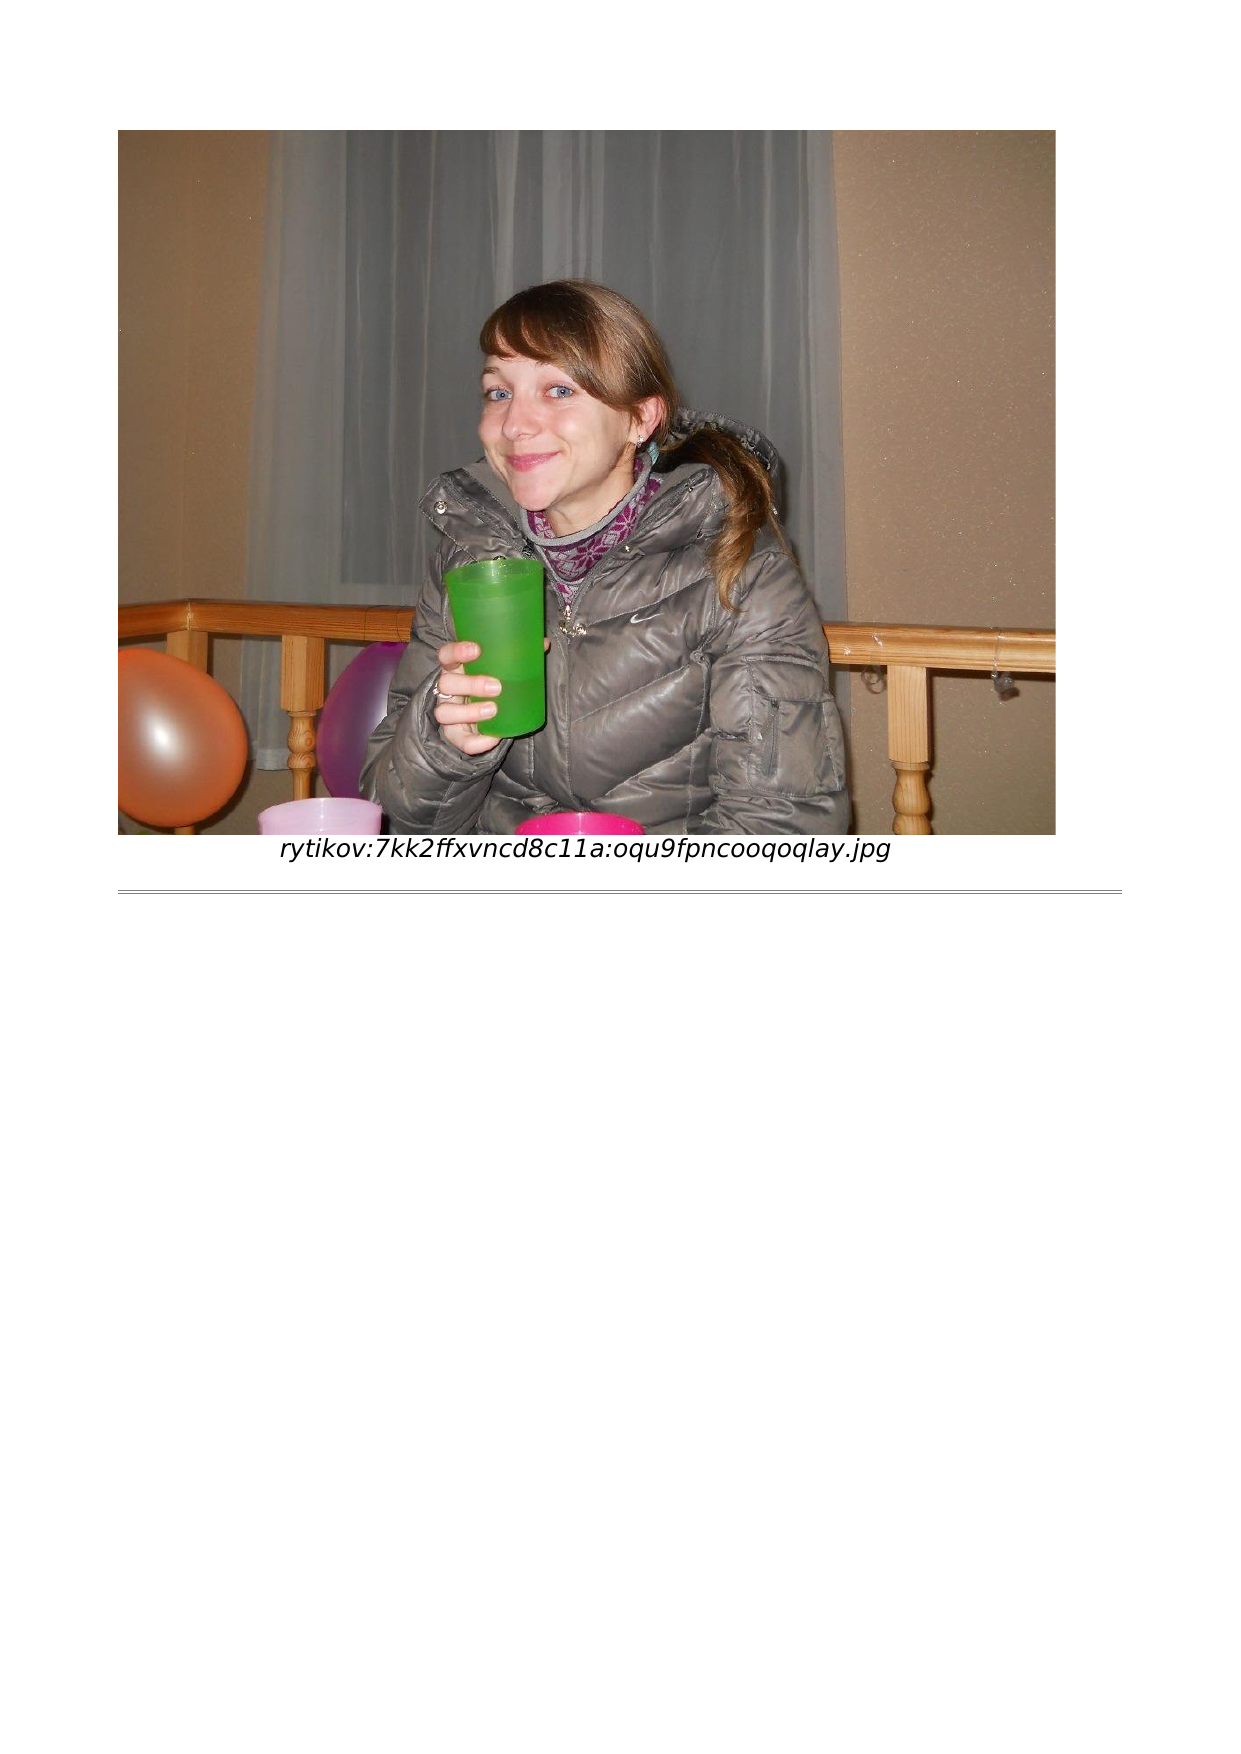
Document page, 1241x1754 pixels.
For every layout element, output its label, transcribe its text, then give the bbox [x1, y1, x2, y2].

text rytikov:7kk2ffxvncd8c11a:oqu9fpncooqoqlay.jpg [118, 835, 1056, 863]
picture [118, 130, 1056, 835]
